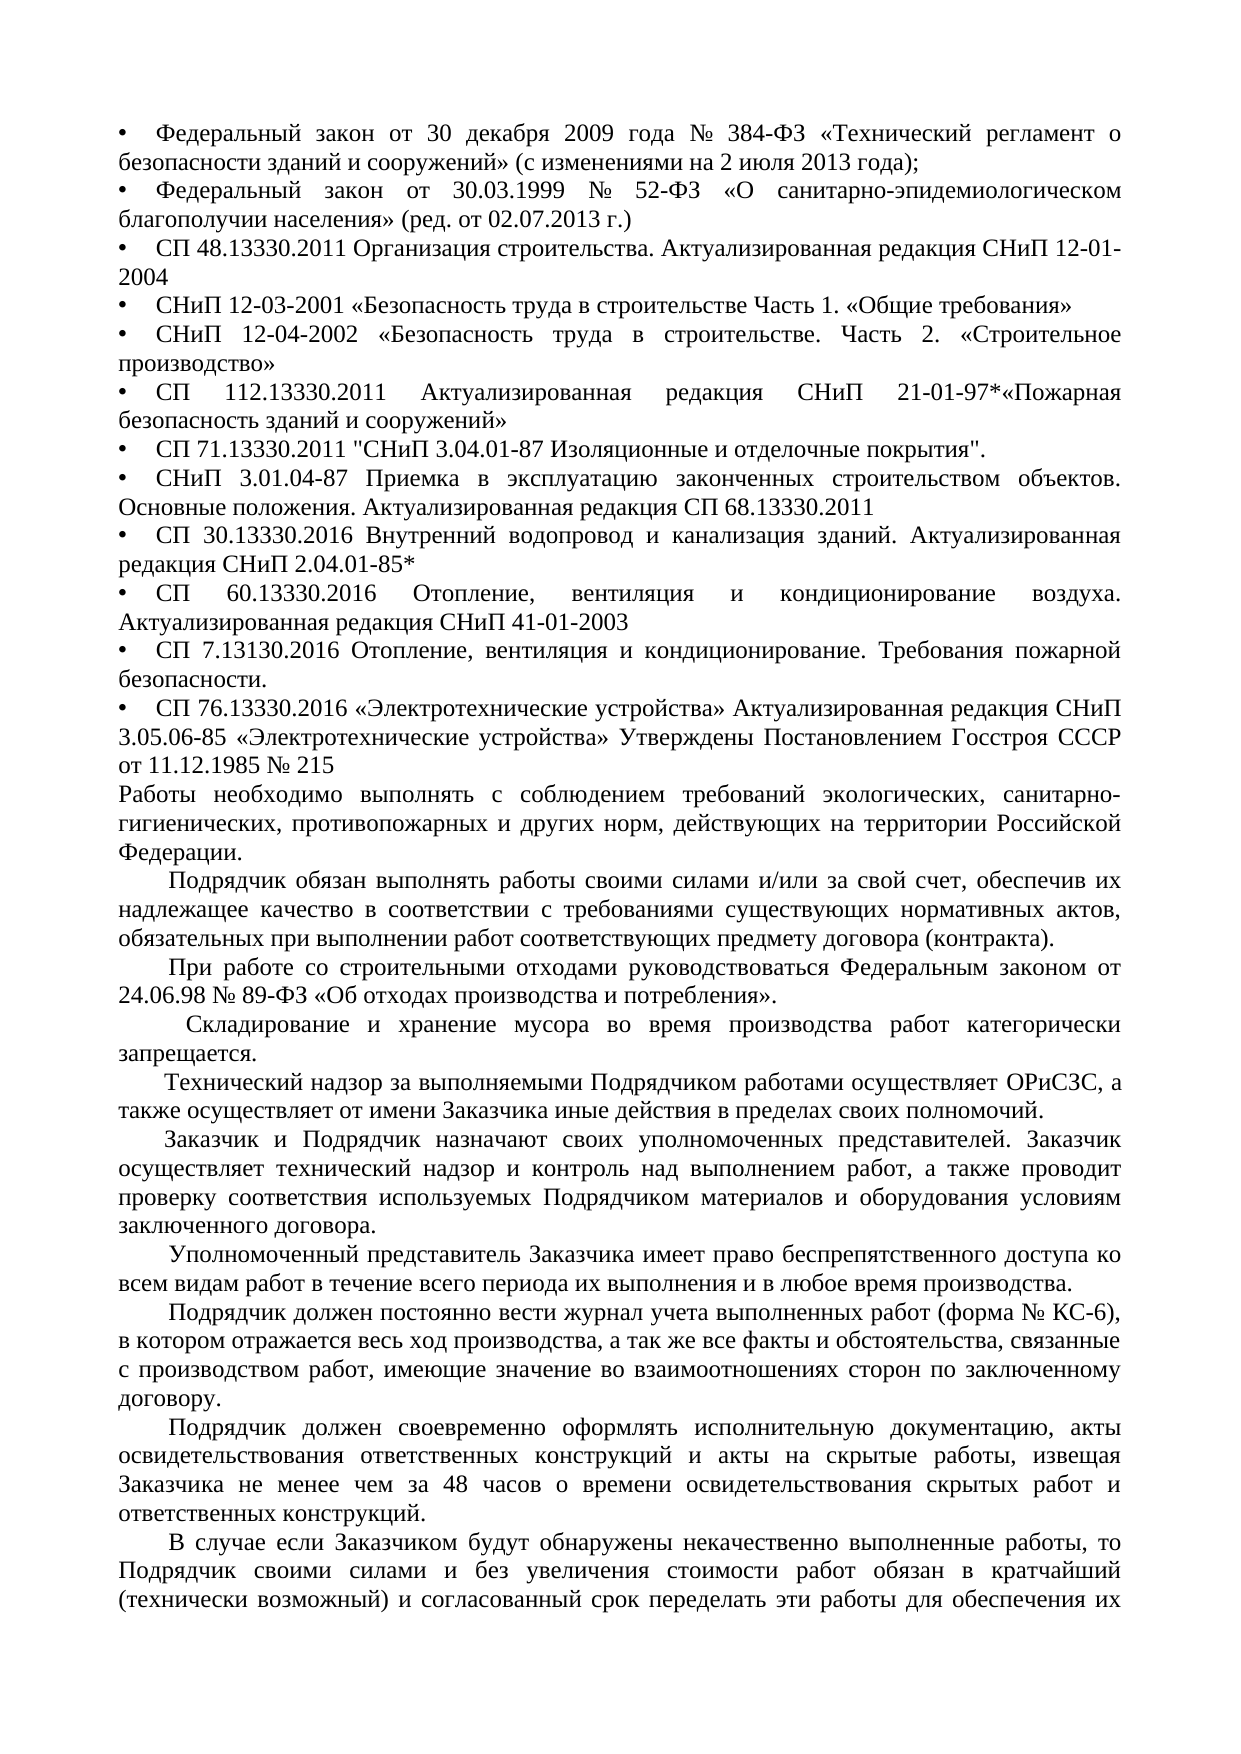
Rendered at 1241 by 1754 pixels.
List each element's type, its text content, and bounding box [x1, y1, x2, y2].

list СП 7.13130.2016 Отопление, вентиляция и кондиционирование. Требования пожарной безопасности. [81, 636, 1122, 693]
text В случае если Заказчиком будут обнаружены некачественно выполненные работы, то Подрядчик своими силами и без увеличения стоимости работ обязан в кратчайший (технически возможный) и согласованный срок переделать эти работы для обеспечения их [118, 1527, 1122, 1613]
list СП 112.13330.2011 Актуализированная редакция СНиП 21-01-97*«Пожарная безопасность зданий и сооружений» [81, 377, 1122, 434]
text При работе со строительными отходами руководствоваться Федеральным законом от 24.06.98 № 89-ФЗ «Об отходах производства и потребления». [118, 952, 1122, 1009]
list СП 76.13330.2016 «Электротехнические устройства» Актуализированная редакция СНиП 3.05.06-85 «Электротехнические устройства» Утверждены Постановлением Госстроя СССР от 11.12.1985 № 215 [81, 693, 1122, 779]
list СНиП 12-03-2001 «Безопасность труда в строительстве Часть 1. «Общие требования» [81, 291, 1122, 319]
text Подрядчик обязан выполнять работы своими силами и/или за свой счет, обеспечив их надлежащее качество в соответствии с требованиями существующих нормативных актов, обязательных при выполнении работ соответствующих предмету договора (контракта). [118, 866, 1122, 952]
list СП 71.13330.2011 "СНиП 3.04.01-87 Изоляционные и отделочные покрытия". [81, 434, 1122, 463]
text Уполномоченный представитель Заказчика имеет право беспрепятственного доступа ко всем видам работ в течение всего периода их выполнения и в любое время производства. [118, 1239, 1122, 1297]
list СП 48.13330.2011 Организация строительства. Актуализированная редакция СНиП 12-01-2004 [81, 233, 1122, 291]
list СНиП 3.01.04-87 Приемка в эксплуатацию законченных строительством объектов. Основные положения. Актуализированная редакция СП 68.13330.2011 [81, 463, 1122, 521]
text Работы необходимо выполнять с соблюдением требований экологических, санитарно-гигиенических, противопожарных и других норм, действующих на территории Российской Федерации. [118, 779, 1122, 866]
text Подрядчик должен постоянно вести журнал учета выполненных работ (форма № КС-6), в котором отражается весь ход производства, а так же все факты и обстоятельства, связанные с производством работ, имеющие значение во взаимоотношениях сторон по заключенному договору. [118, 1297, 1122, 1412]
list СП 30.13330.2016 Внутренний водопровод и канализация зданий. Актуализированная редакция СНиП 2.04.01-85* [81, 521, 1122, 578]
list Федеральный закон от 30.03.1999 № 52-ФЗ «О санитарно-эпидемиологическом благополучии населения» (ред. от 02.07.2013 г.) [81, 176, 1122, 233]
text Складирование и хранение мусора во время производства работ категорически запрещается. [118, 1009, 1122, 1067]
text Подрядчик должен своевременно оформлять исполнительную документацию, акты освидетельствования ответственных конструкций и акты на скрытые работы, извещая Заказчика не менее чем за 48 часов о времени освидетельствования скрытых работ и ответственных конструкций. [118, 1412, 1122, 1527]
list СП 60.13330.2016 Отопление, вентиляция и кондиционирование воздуха. Актуализированная редакция СНиП 41-01-2003 [81, 578, 1122, 636]
text Технический надзор за выполняемыми Подрядчиком работами осуществляет ОРиСЗС, а также осуществляет от имени Заказчика иные действия в пределах своих полномочий. [118, 1067, 1122, 1124]
text Заказчик и Подрядчик назначают своих уполномоченных представителей. Заказчик осуществляет технический надзор и контроль над выполнением работ, а также проводит проверку соответствия используемых Подрядчиком материалов и оборудования условиям заключенного договора. [118, 1124, 1122, 1239]
list СНиП 12-04-2002 «Безопасность труда в строительстве. Часть 2. «Строительное производство» [81, 319, 1122, 377]
list Федеральный закон от 30 декабря 2009 года № 384-ФЗ «Технический регламент о безопасности зданий и сооружений» (с изменениями на 2 июля 2013 года); [81, 118, 1122, 176]
